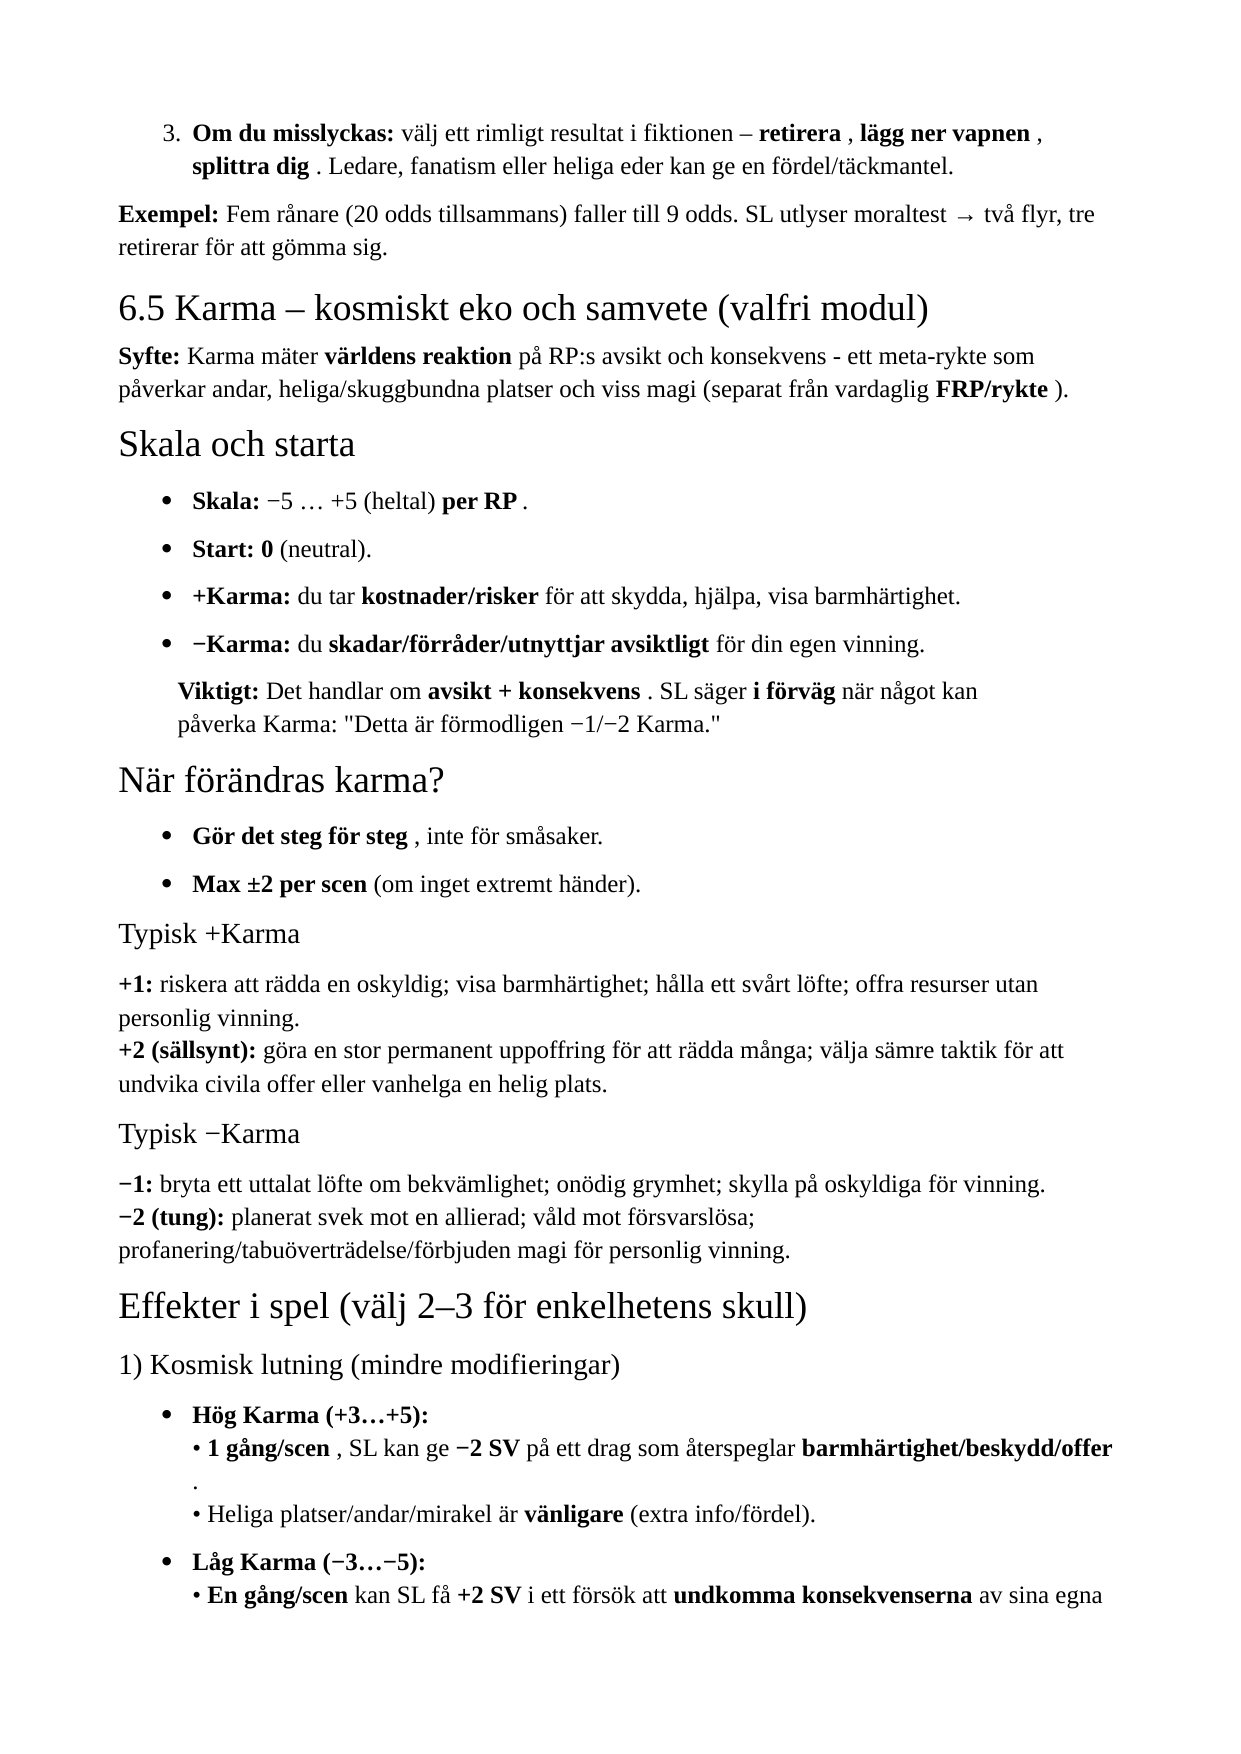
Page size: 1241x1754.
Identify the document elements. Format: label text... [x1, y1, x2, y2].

text Syfte: Karma mäter världens reaktion på RP:s avsikt och konsekvens - ett meta-rykte som påverkar andar, heliga/skuggbundna platser och viss magi (separat från vardaglig FRP/rykte ). [118, 341, 1122, 403]
subtitle Effekter i spel (välj 2–3 för enkelhetens skull) [118, 1283, 1122, 1326]
list Gör det steg för steg , inte för småsaker. [162, 821, 1122, 850]
subtitle Skala och starta [118, 422, 1122, 465]
list Max ±2 per scen (om inget extremt händer). [162, 869, 1122, 898]
subtitle När förändras karma? [118, 757, 1122, 800]
subtitle 1) Kosmisk lutning (mindre modifieringar) [118, 1347, 1122, 1381]
list Skala: −5 … +5 (heltal) per RP . [162, 486, 1122, 515]
text +1: riskera att rädda en oskyldig; visa barmhärtighet; hålla ett svårt löfte; offra resurser utan personlig vinning. +2 (sällsynt): göra en stor permanent uppoffring för att rädda många; välja sämre taktik för att undvika civila offer eller vanhelga en helig plats. [118, 969, 1122, 1097]
list Start: 0 (neutral). [162, 534, 1122, 562]
list +Karma: du tar kostnader/risker för att skydda, hjälpa, visa barmhärtighet. [162, 581, 1122, 610]
subtitle 6.5 Karma – kosmiskt eko och samvete (valfri modul) [118, 286, 1122, 329]
list Om du misslyckas: välj ett rimligt resultat i fiktionen – retirera , lägg ner vapnen , splittra dig . Ledare, fanatism eller heliga eder kan ge en fördel/täckmantel. [162, 118, 1122, 180]
text Exempel: Fem rånare (20 odds tillsammans) faller till 9 odds. SL utlyser moraltest → två flyr, tre retirerar för att gömma sig. [118, 199, 1122, 261]
subtitle Typisk −Karma [118, 1116, 1122, 1150]
subtitle Typisk +Karma [118, 916, 1122, 950]
text Viktigt: Det handlar om avsikt + konsekvens . SL säger i förväg när något kan påverka Karma: "Detta är förmodligen −1/−2 Karma." [177, 676, 1063, 738]
text −1: bryta ett uttalat löfte om bekvämlighet; onödig grymhet; skylla på oskyldiga för vinning. −2 (tung): planerat svek mot en allierad; våld mot försvarslösa; profanering/tabuöverträdelse/förbjuden magi för personlig vinning. [118, 1169, 1122, 1264]
list −Karma: du skadar/förråder/utnyttjar avsiktligt för din egen vinning. [162, 629, 1122, 658]
list Låg Karma (−3…−5): • En gång/scen kan SL få +2 SV i ett försök att undkomma konsekvenserna av sina egna [162, 1547, 1122, 1609]
list Hög Karma (+3…+5): • 1 gång/scen , SL kan ge −2 SV på ett drag som återspeglar barmhärtighet/beskydd/offer . • Heliga platser/andar/mirakel är vänligare (extra info/fördel). [162, 1400, 1122, 1528]
